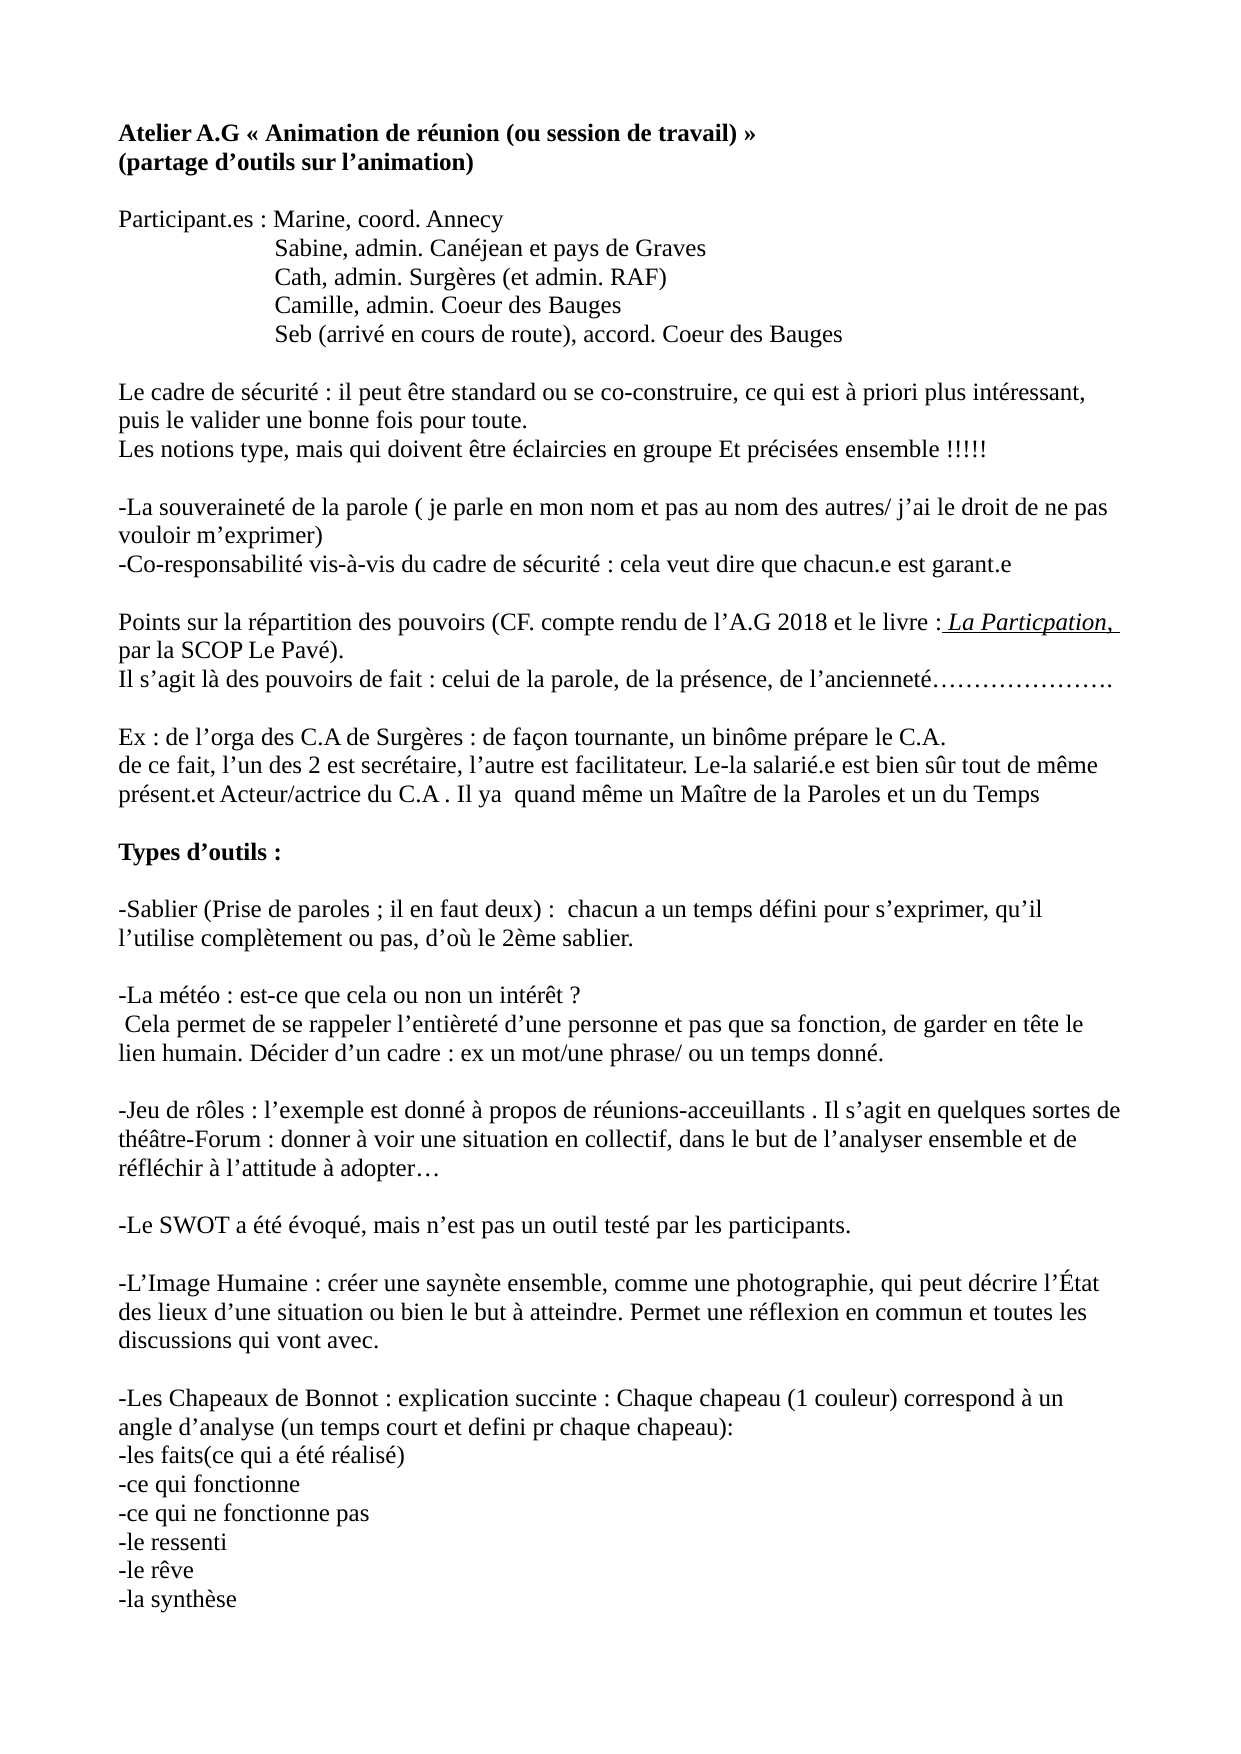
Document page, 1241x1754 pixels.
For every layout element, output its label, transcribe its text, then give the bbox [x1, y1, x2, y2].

text Sabine, admin. Canéjean et pays de Graves [118, 233, 1122, 262]
text de ce fait, l’un des 2 est secrétaire, l’autre est facilitateur. Le-la salarié.e est bien sûr tout de même présent.et Acteur/actrice du C.A . Il ya quand même un Maître de la Paroles et un du Temps [118, 751, 1122, 808]
text -Le SWOT a été évoqué, mais n’est pas un outil testé par les participants. [118, 1211, 1122, 1239]
text -ce qui ne fonctionne pas [118, 1498, 1122, 1527]
text -Jeu de rôles : l’exemple est donné à propos de réunions-acceuillants . Il s’agit en quelques sortes de théâtre-Forum : donner à voir une situation en collectif, dans le but de l’analyser ensemble et de réfléchir à l’attitude à adopter… [118, 1096, 1122, 1182]
text Camille, admin. Coeur des Bauges [118, 291, 1122, 319]
text -Sablier (Prise de paroles ; il en faut deux) : chacun a un temps défini pour s’exprimer, qu’il l’utilise complètement ou pas, d’où le 2ème sablier. [118, 894, 1122, 952]
text -ce qui fonctionne [118, 1469, 1122, 1498]
text Cath, admin. Surgères (et admin. RAF) [118, 262, 1122, 291]
text Participant.es : Marine, coord. Annecy [118, 204, 1122, 233]
text Cela permet de se rappeler l’entièreté d’une personne et pas que sa fonction, de garder en tête le lien humain. Décider d’un cadre : ex un mot/une phrase/ ou un temps donné. [118, 1009, 1122, 1067]
text -Co-responsabilité vis-à-vis du cadre de sécurité : cela veut dire que chacun.e est garant.e [118, 549, 1122, 578]
text (partage d’outils sur l’animation) [118, 147, 1122, 176]
text -le ressenti [118, 1527, 1122, 1556]
text Points sur la répartition des pouvoirs (CF. compte rendu de l’A.G 2018 et le livre : La Particpation, par la SCOP Le Pavé). [118, 607, 1122, 664]
text -la synthèse [118, 1584, 1122, 1613]
text -Les Chapeaux de Bonnot : explication succinte : Chaque chapeau (1 couleur) correspond à un angle d’analyse (un temps court et defini pr chaque chapeau): [118, 1383, 1122, 1441]
text -les faits(ce qui a été réalisé) [118, 1441, 1122, 1469]
text -L’Image Humaine : créer une saynète ensemble, comme une photographie, qui peut décrire l’État des lieux d’une situation ou bien le but à atteindre. Permet une réflexion en commun et toutes les discussions qui vont avec. [118, 1268, 1122, 1354]
text -La météo : est-ce que cela ou non un intérêt ? [118, 981, 1122, 1009]
text Le cadre de sécurité : il peut être standard ou se co-construire, ce qui est à priori plus intéressant, puis le valider une bonne fois pour toute. [118, 377, 1122, 434]
text Seb (arrivé en cours de route), accord. Coeur des Bauges [118, 319, 1122, 348]
text Types d’outils : [118, 837, 1122, 866]
text Ex : de l’orga des C.A de Surgères : de façon tournante, un binôme prépare le C.A. [118, 722, 1122, 751]
text Atelier A.G « Animation de réunion (ou session de travail) » [118, 118, 1122, 147]
text -La souveraineté de la parole ( je parle en mon nom et pas au nom des autres/ j’ai le droit de ne pas vouloir m’exprimer) [118, 492, 1122, 549]
text Il s’agit là des pouvoirs de fait : celui de la parole, de la présence, de l’ancienneté…………………. [118, 664, 1122, 693]
text Les notions type, mais qui doivent être éclaircies en groupe Et précisées ensemble !!!!! [118, 434, 1122, 463]
text -le rêve [118, 1556, 1122, 1584]
